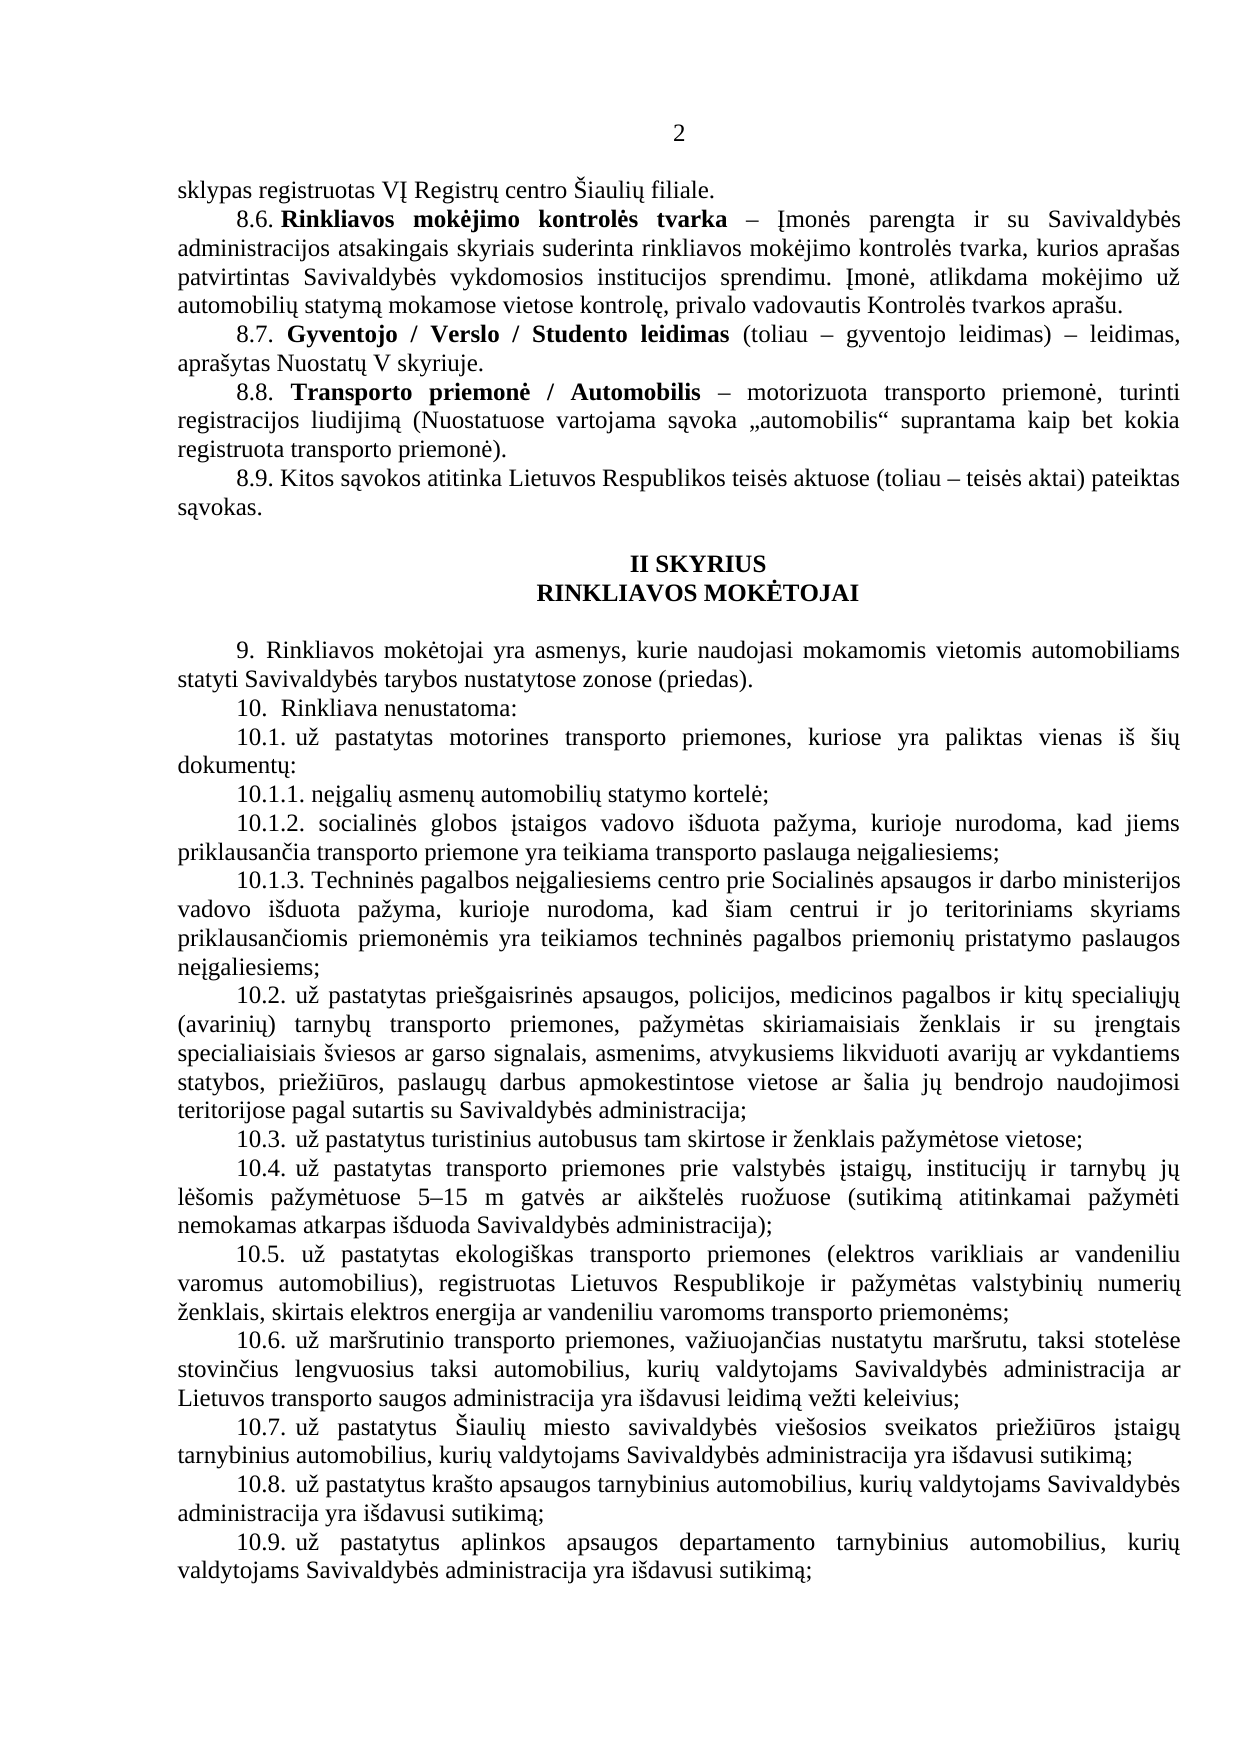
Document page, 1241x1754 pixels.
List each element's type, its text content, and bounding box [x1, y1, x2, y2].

text 8.7. Gyventojo / Verslo / Studento leidimas (toliau – gyventojo leidimas) – leidimas, aprašytas Nuostatų V skyriuje. [177, 319, 1181, 377]
text 10.4. už pastatytas transporto priemones prie valstybės įstaigų, institucijų ir tarnybų jų lėšomis pažymėtuose 5–15 m gatvės ar aikštelės ruožuose (sutikimą atitinkamai pažymėti nemokamas atkarpas išduoda Savivaldybės administracija); [177, 1153, 1181, 1239]
text 8.8. Transporto priemonė / Automobilis – motorizuota transporto priemonė, turinti registracijos liudijimą (Nuostatuose vartojama sąvoka „automobilis“ suprantama kaip bet kokia registruota transporto priemonė). [177, 377, 1181, 463]
text 10.2. už pastatytas priešgaisrinės apsaugos, policijos, medicinos pagalbos ir kitų specialiųjų (avarinių) tarnybų transporto priemones, pažymėtas skiriamaisiais ženklais ir su įrengtais specialiaisiais šviesos ar garso signalais, asmenims, atvykusiems likviduoti avarijų ar vykdantiems statybos, priežiūros, paslaugų darbus apmokestintose vietose ar šalia jų bendrojo naudojimosi teritorijose pagal sutartis su Savivaldybės administracija; [177, 981, 1181, 1124]
text 10.8. už pastatytus krašto apsaugos tarnybinius automobilius, kurių valdytojams Savivaldybės administracija yra išdavusi sutikimą; [177, 1469, 1181, 1527]
text sklypas registruotas VĮ Registrų centro Šiaulių filiale. [177, 176, 1181, 204]
text 10.6. už maršrutinio transporto priemones, važiuojančias nustatytu maršrutu, taksi stotelėse stovinčius lengvuosius taksi automobilius, kurių valdytojams Savivaldybės administracija ar Lietuvos transporto saugos administracija yra išdavusi leidimą vežti keleivius; [177, 1326, 1181, 1412]
text 10.1. už pastatytas motorines transporto priemones, kuriose yra paliktas vienas iš šių dokumentų: [177, 722, 1181, 779]
text 10.1.2. socialinės globos įstaigos vadovo išduota pažyma, kurioje nurodoma, kad jiems priklausančia transporto priemone yra teikiama transporto paslauga neįgaliesiems; [177, 808, 1181, 866]
text 10.3. už pastatytus turistinius autobusus tam skirtose ir ženklais pažymėtose vietose; [236, 1124, 1181, 1153]
text 10.1.3. Techninės pagalbos neįgaliesiems centro prie Socialinės apsaugos ir darbo ministerijos vadovo išduota pažyma, kurioje nurodoma, kad šiam centrui ir jo teritoriniams skyriams priklausančiomis priemonėmis yra teikiamos techninės pagalbos priemonių pristatymo paslaugos neįgaliesiems; [177, 866, 1181, 981]
text 10.1.1. neįgalių asmenų automobilių statymo kortelė; [177, 779, 1181, 808]
text 10.5. už pastatytas ekologiškas transporto priemones (elektros varikliais ar vandeniliu varomus automobilius), registruotas Lietuvos Respublikoje ir pažymėtas valstybinių numerių ženklais, skirtais elektros energija ar vandeniliu varomoms transporto priemonėms; [177, 1239, 1181, 1326]
text 8.9. Kitos sąvokos atitinka Lietuvos Respublikos teisės aktuose (toliau – teisės aktai) pateiktas sąvokas. [177, 463, 1181, 521]
text 10. Rinkliava nenustatoma: [177, 693, 1181, 722]
text RINKLIAVOS MOKĖTOJAI [215, 578, 1181, 607]
text 8.6. Rinkliavos mokėjimo kontrolės tvarka – Įmonės parengta ir su Savivaldybės administracijos atsakingais skyriais suderinta rinkliavos mokėjimo kontrolės tvarka, kurios aprašas patvirtintas Savivaldybės vykdomosios institucijos sprendimu. Įmonė, atlikdama mokėjimo už automobilių statymą mokamose vietose kontrolę, privalo vadovautis Kontrolės tvarkos aprašu. [177, 204, 1181, 319]
text II SKYRIUS [215, 549, 1181, 578]
text 10.7. už pastatytus Šiaulių miesto savivaldybės viešosios sveikatos priežiūros įstaigų tarnybinius automobilius, kurių valdytojams Savivaldybės administracija yra išdavusi sutikimą; [177, 1412, 1181, 1469]
text 9. Rinkliavos mokėtojai yra asmenys, kurie naudojasi mokamomis vietomis automobiliams statyti Savivaldybės tarybos nustatytose zonose (priedas). [177, 636, 1181, 693]
text 10.9. už pastatytus aplinkos apsaugos departamento tarnybinius automobilius, kurių valdytojams Savivaldybės administracija yra išdavusi sutikimą; [177, 1527, 1181, 1584]
